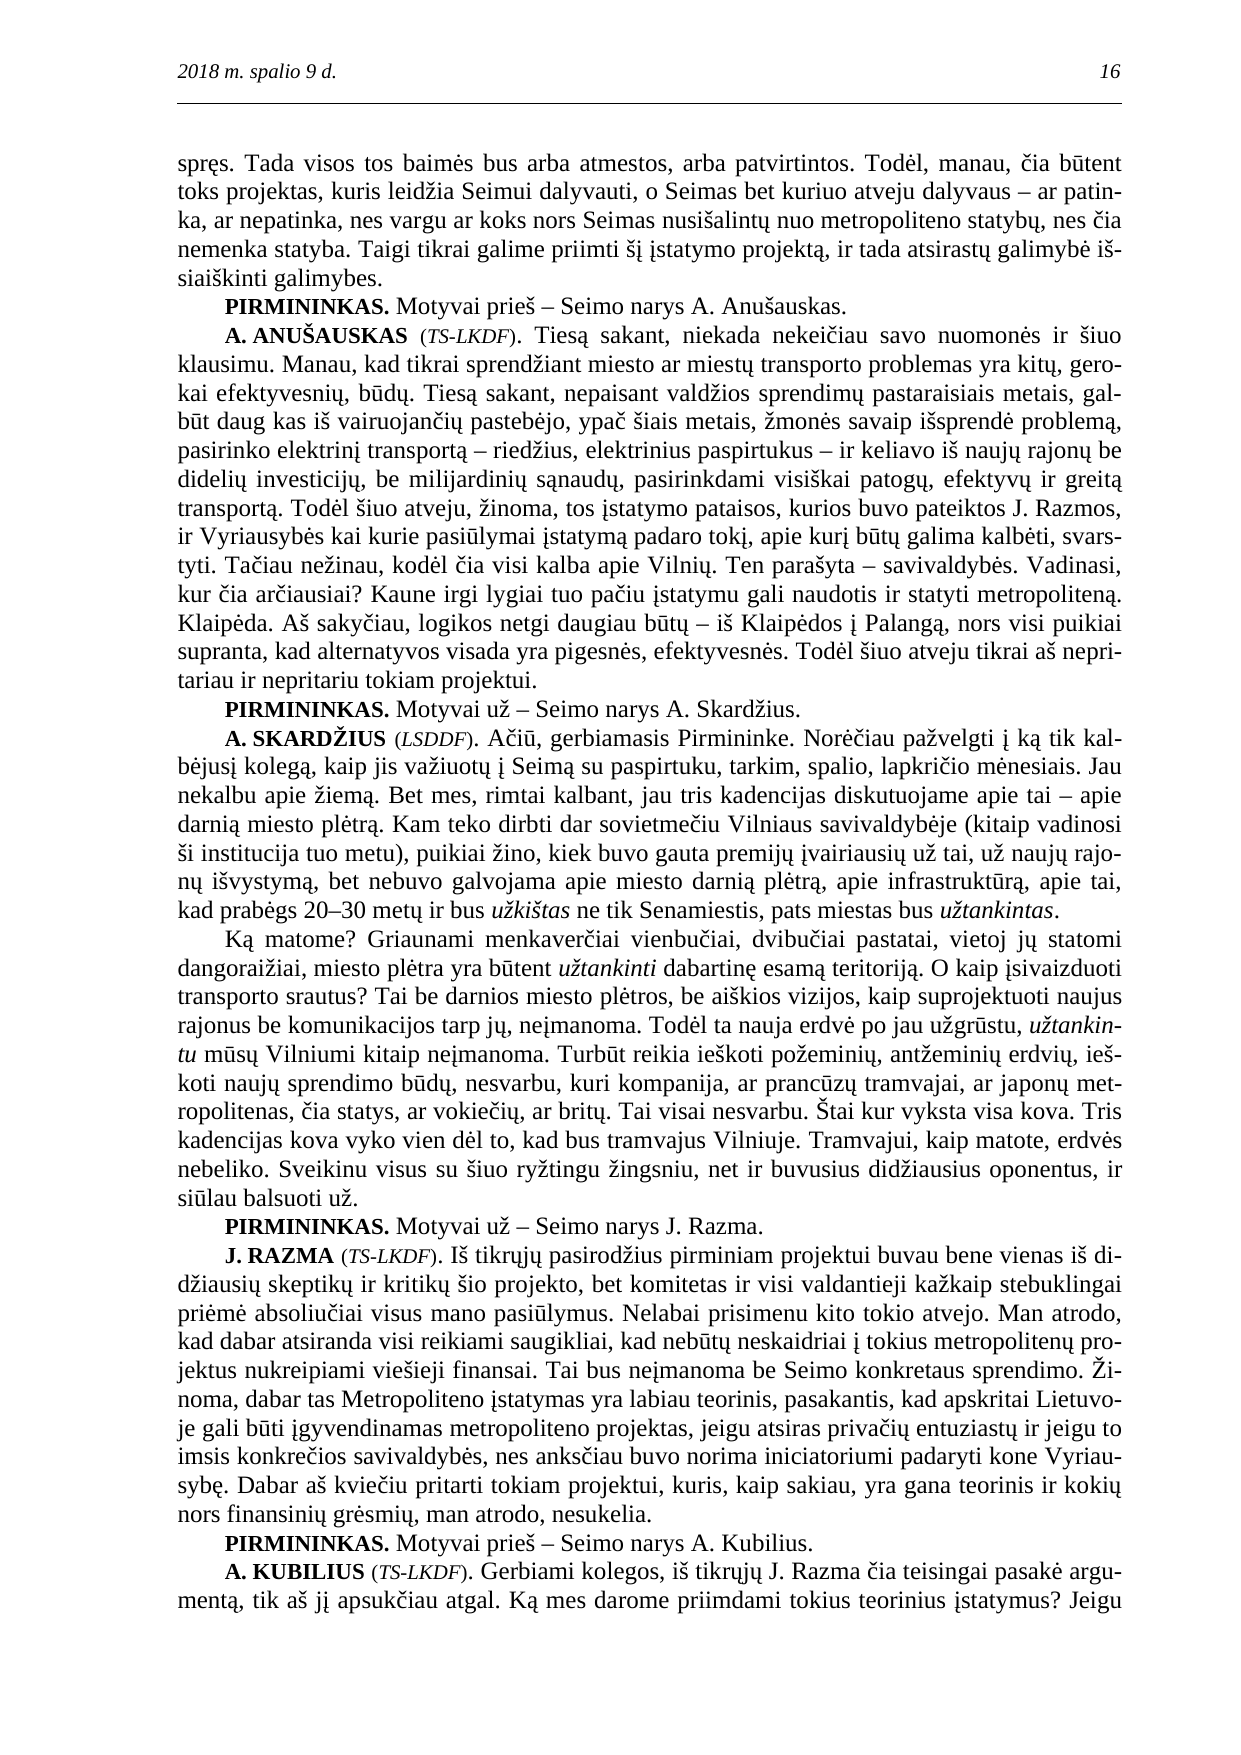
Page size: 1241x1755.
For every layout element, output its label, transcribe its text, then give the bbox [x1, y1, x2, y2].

text PIRMININKAS. Mo­ty­vai prieš – Sei­mo na­rys A. Anu­šaus­kas. [177, 291, 1122, 320]
text A. ANUŠAUSKAS (TS-LKDF). Tie­są sa­kant, nie­ka­da ne­kei­čiau sa­vo nuo­mo­nės ir šiuo klau­si­mu. Ma­nau, kad tik­rai spren­džiant mies­to ar mies­tų trans­por­to pro­ble­mas yra ki­tų, ge­ro­kai efek­ty­ves­nių, bū­dų. Tie­są sa­kant, ne­pai­sant val­džios spren­di­mų pas­ta­rai­siais me­tais, gal­būt daug kas iš vai­ruo­jan­čių pa­ste­bė­jo, ypač šiais me­tais, žmo­nės sa­vaip iš­spren­dė pro­ble­mą, pa­si­rin­ko elek­tri­nį trans­por­tą – rie­džius, elek­tri­nius pa­spir­tu­kus – ir ke­lia­vo iš nau­jų ra­jo­nų be di­de­lių in­ves­ti­ci­jų, be mi­li­jar­di­nių są­nau­dų, pa­si­rink­da­mi vi­siš­kai pa­to­gų, efek­ty­vų ir grei­tą trans­por­tą. To­dėl šiuo at­ve­ju, ži­no­ma, tos įsta­ty­mo pa­tai­sos, ku­rios bu­vo pa­teik­tos J. Raz­mos, ir Vy­riau­sy­bės kai ku­rie pa­siū­ly­mai įsta­ty­mą pa­da­ro to­kį, apie ku­rį bū­tų ga­li­ma kal­bė­ti, svars­ty­ti. Ta­čiau ne­ži­nau, ko­dėl čia vi­si kal­ba apie Vil­nių. Ten pa­ra­šy­ta – sa­vi­val­dy­bės. Va­di­na­si, kur čia ar­čiau­siai? Kau­ne ir­gi ly­giai tuo pa­čiu įsta­ty­mu ga­li nau­do­tis ir sta­ty­ti met­ro­po­li­te­ną. Klai­pė­da. Aš sa­ky­čiau, lo­gi­kos net­gi dau­giau bū­tų – iš Klai­pė­dos į Pa­lan­gą, nors vi­si pui­kiai su­pran­ta, kad al­ter­na­ty­vos vi­sa­da yra pi­ges­nės, efek­ty­ves­nės. To­dėl šiuo at­ve­ju tik­rai aš ne­pri­ta­riau ir ne­pri­ta­riu to­kiam pro­jek­tui. [177, 320, 1122, 694]
text PIRMININKAS. Mo­ty­vai už – Sei­mo na­rys J. Raz­ma. [177, 1211, 1122, 1240]
text Ką ma­to­me? Griau­na­mi men­ka­ver­čiai vien­bu­čiai, dvi­bu­čiai pa­sta­tai, vie­toj jų sta­to­mi dan­go­rai­žiai, mies­to plėt­ra yra bū­tent už­tan­kin­ti da­bar­ti­nę esa­mą te­ri­to­ri­ją. O kaip įsi­vaiz­duo­ti trans­por­to srau­tus? Tai be dar­nios mies­to plėt­ros, be aiš­kios vi­zi­jos, kaip su­pro­jek­tuo­ti nau­jus ra­jo­nus be ko­mu­ni­ka­ci­jos tarp jų, ne­įma­no­ma. To­dėl ta nau­ja erd­vė po jau už­grūs­tu, už­tan­kin­tu mū­sų Vil­niu­mi ki­taip ne­įma­no­ma. Tur­būt rei­kia ieš­ko­ti po­že­mi­nių, ant­že­mi­nių erd­vių, ieš­ko­ti nau­jų spren­di­mo bū­dų, ne­svar­bu, ku­ri kom­pa­ni­ja, ar pran­cū­zų tram­va­jai, ar ja­po­nų met­ro­po­li­te­nas, čia sta­tys, ar vo­kie­čių, ar bri­tų. Tai vi­sai ne­svar­bu. Štai kur vyks­ta vi­sa ko­va. Tris ka­den­ci­jas ko­va vy­ko vien dėl to, kad bus tram­va­jus Vil­niu­je. Tram­va­jui, kaip ma­to­te, erd­vės ne­be­li­ko. Svei­ki­nu vi­sus su šiuo ryž­tin­gu žings­niu, net ir bu­vu­sius di­džiau­sius opo­nen­tus, ir siū­lau bal­suo­ti už. [177, 924, 1122, 1211]
text J. RAZMA (TS-LKDF). Iš tik­rų­jų pa­si­ro­džius pir­mi­niam pro­jek­tui bu­vau be­ne vie­nas iš di­džiau­sių skep­ti­kų ir kri­ti­kų šio pro­jek­to, bet ko­mi­te­tas ir vi­si val­dan­tie­ji kaž­kaip ste­buk­lin­gai pri­ėmė ab­so­liu­čiai vi­sus ma­no pa­siū­ly­mus. Ne­la­bai pri­si­me­nu ki­to to­kio at­ve­jo. Man at­ro­do, kad da­bar at­si­ran­da vi­si rei­kia­mi sau­gik­liai, kad ne­bū­tų ne­skaid­riai į to­kius met­ro­po­li­te­nų pro­jek­tus nu­krei­pia­mi vie­šie­ji fi­nan­sai. Tai bus ne­įma­no­ma be Sei­mo kon­kre­taus spren­di­mo. Ži­no­ma, da­bar tas Met­ro­po­li­te­no įsta­ty­mas yra la­biau te­ori­nis, pa­sa­kan­tis, kad ap­skri­tai Lie­tu­vo­je ga­li bū­ti įgy­ven­di­na­mas met­ro­po­li­te­no pro­jek­tas, jei­gu at­si­ras pri­va­čių en­tu­zias­tų ir jei­gu to im­sis kon­kre­čios sa­vi­val­dy­bės, nes anks­čiau bu­vo no­ri­ma ini­cia­to­riu­mi pa­da­ry­ti ko­ne Vy­riau­sy­bę. Da­bar aš kvie­čiu pri­tar­ti to­kiam pro­jek­tui, ku­ris, kaip sa­kiau, yra ga­na te­ori­nis ir ko­kių nors fi­nan­si­nių grės­mių, man at­ro­do, ne­su­ke­lia. [177, 1240, 1122, 1528]
text A. SKARDŽIUS (LSDDF). Ačiū, ger­bia­ma­sis Pir­mi­nin­ke. No­rė­čiau pa­žvelg­ti į ką tik kal­bė­ju­sį ko­le­gą, kaip jis va­žiuo­tų į Sei­mą su pa­spir­tu­ku, tar­kim, spa­lio, lap­kri­čio mė­ne­siais. Jau ne­kal­bu apie žie­mą. Bet mes, rim­tai kal­bant, jau tris ka­den­ci­jas dis­ku­tuo­ja­me apie tai – apie dar­nią mies­to plėt­rą. Kam te­ko dirb­ti dar so­viet­me­čiu Vil­niaus sa­vi­val­dy­bė­je (ki­taip va­di­no­si ši ins­ti­tu­ci­ja tuo me­tu), pui­kiai ži­no, kiek bu­vo gau­ta pre­mi­jų įvai­riau­sių už tai, už nau­jų ra­jo­nų iš­vys­ty­mą, bet ne­bu­vo gal­vo­ja­ma apie mies­to dar­nią plėt­rą, apie in­fra­struk­tū­rą, apie tai, kad pra­bėgs 20–30 me­tų ir bus už­kiš­tas ne tik Se­na­mies­tis, pats mies­tas bus už­tan­kin­tas. [177, 723, 1122, 924]
text PIRMININKAS. Mo­ty­vai prieš – Sei­mo na­rys A. Ku­bi­lius. [177, 1528, 1122, 1556]
text PIRMININKAS. Mo­ty­vai už – Sei­mo na­rys A. Skar­džius. [177, 694, 1122, 723]
text spręs. Ta­da vi­sos tos bai­mės bus ar­ba at­mes­tos, ar­ba pa­tvir­tin­tos. To­dėl, ma­nau, čia bū­tent toks pro­jek­tas, ku­ris lei­džia Sei­mui da­ly­vau­ti, o Sei­mas bet ku­riuo at­ve­ju da­ly­vaus – ar pa­tin­ka, ar ne­pa­tin­ka, nes var­gu ar koks nors Sei­mas nu­si­ša­lin­tų nuo met­ro­po­li­te­no sta­ty­bų, nes čia ne­men­ka sta­ty­ba. Tai­gi tik­rai ga­li­me pri­im­ti šį įsta­ty­mo pro­jek­tą, ir ta­da at­si­ras­tų ga­li­my­bė iš­si­aiš­kin­ti ga­li­my­bes. [177, 148, 1122, 291]
text A. KUBILIUS (TS-LKDF). Ger­bia­mi ko­le­gos, iš tik­rų­jų J. Raz­ma čia tei­sin­gai pa­sa­kė ar­gu­men­tą, tik aš jį ap­suk­čiau at­gal. Ką mes da­ro­me pri­im­da­mi to­kius te­ori­nius įsta­ty­mus? Jei­gu [177, 1556, 1122, 1614]
